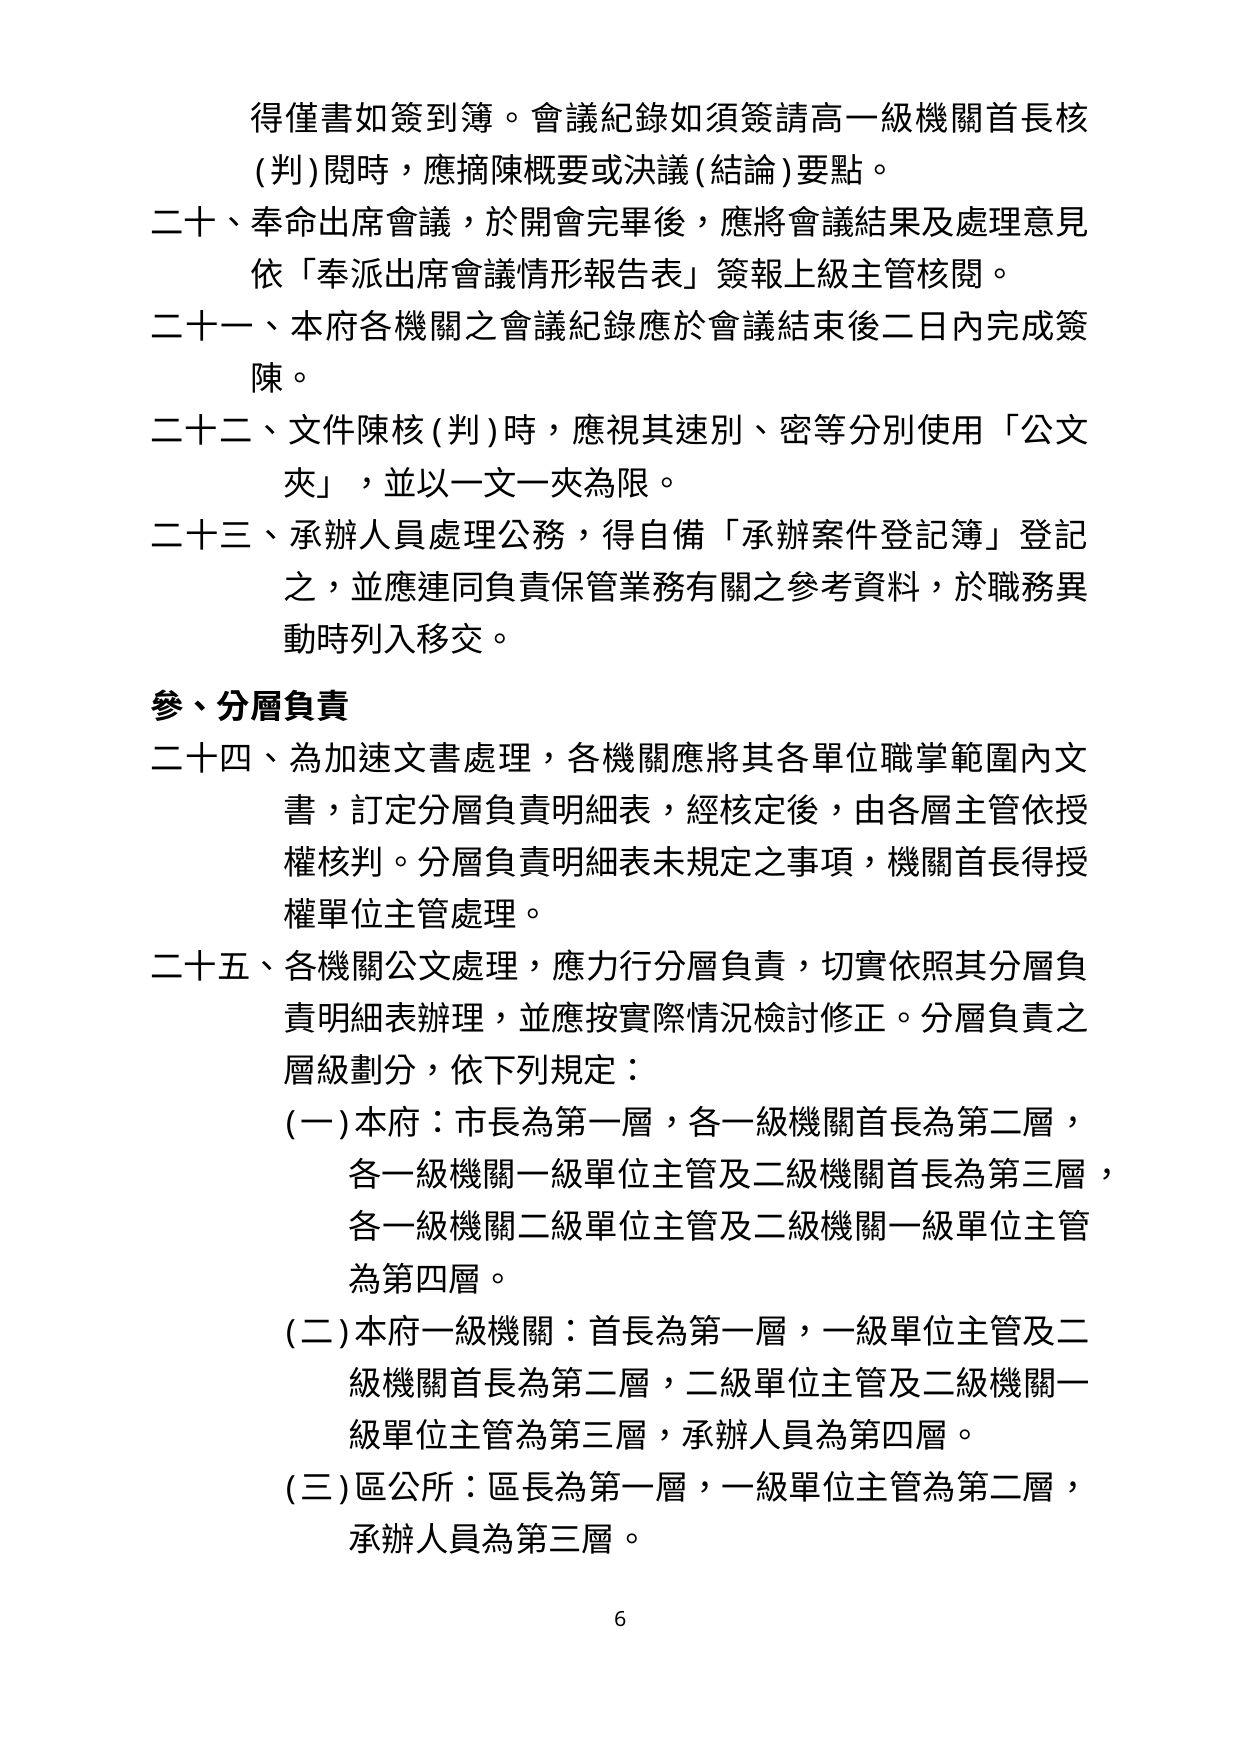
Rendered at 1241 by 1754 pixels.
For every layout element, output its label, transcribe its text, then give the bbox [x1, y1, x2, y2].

text 二十五、各機關公文處理，應力行分層負責，切實依照其分層負責明細表辦理，並應按實際情況檢討修正。分層負責之層級劃分，依下列規定： [150, 937, 1090, 1093]
text 二十一、本府各機關之會議紀錄應於會議結束後二日內完成簽陳。 [150, 297, 1090, 401]
text 二十四、為加速文書處理，各機關應將其各單位職掌範圍內文書，訂定分層負責明細表，經核定後，由各層主管依授權核判。分層負責明細表未規定之事項，機關首長得授權單位主管處理。 [150, 728, 1090, 937]
text (三)區公所：區長為第一層，一級單位主管為第二層，承辦人員為第三層。 [280, 1458, 1090, 1562]
text (二)本府一級機關：首長為第一層，一級單位主管及二級機關首長為第二層，二級單位主管及二級機關一級單位主管為第三層，承辦人員為第四層。 [280, 1301, 1090, 1458]
text 二十三、承辦人員處理公務，得自備「承辦案件登記簿」登記之，並應連同負責保管業務有關之參考資料，於職務異動時列入移交。 [150, 505, 1090, 662]
text 得僅書如簽到簿。會議紀錄如須簽請高一級機關首長核(判)閱時，應摘陳概要或決議(結論)要點。 [150, 89, 1090, 193]
text (一)本府：市長為第一層，各一級機關首長為第二層，各一級機關一級單位主管及二級機關首長為第三層，各一級機關二級單位主管及二級機關一級單位主管為第四層。 [280, 1093, 1090, 1301]
text 參、分層負責 [150, 680, 1090, 728]
text 二十二、文件陳核(判)時，應視其速別、密等分別使用「公文夾」，並以一文一夾為限。 [150, 401, 1090, 505]
text 二十、奉命出席會議，於開會完畢後，應將會議結果及處理意見依「奉派出席會議情形報告表」簽報上級主管核閱。 [150, 193, 1090, 297]
